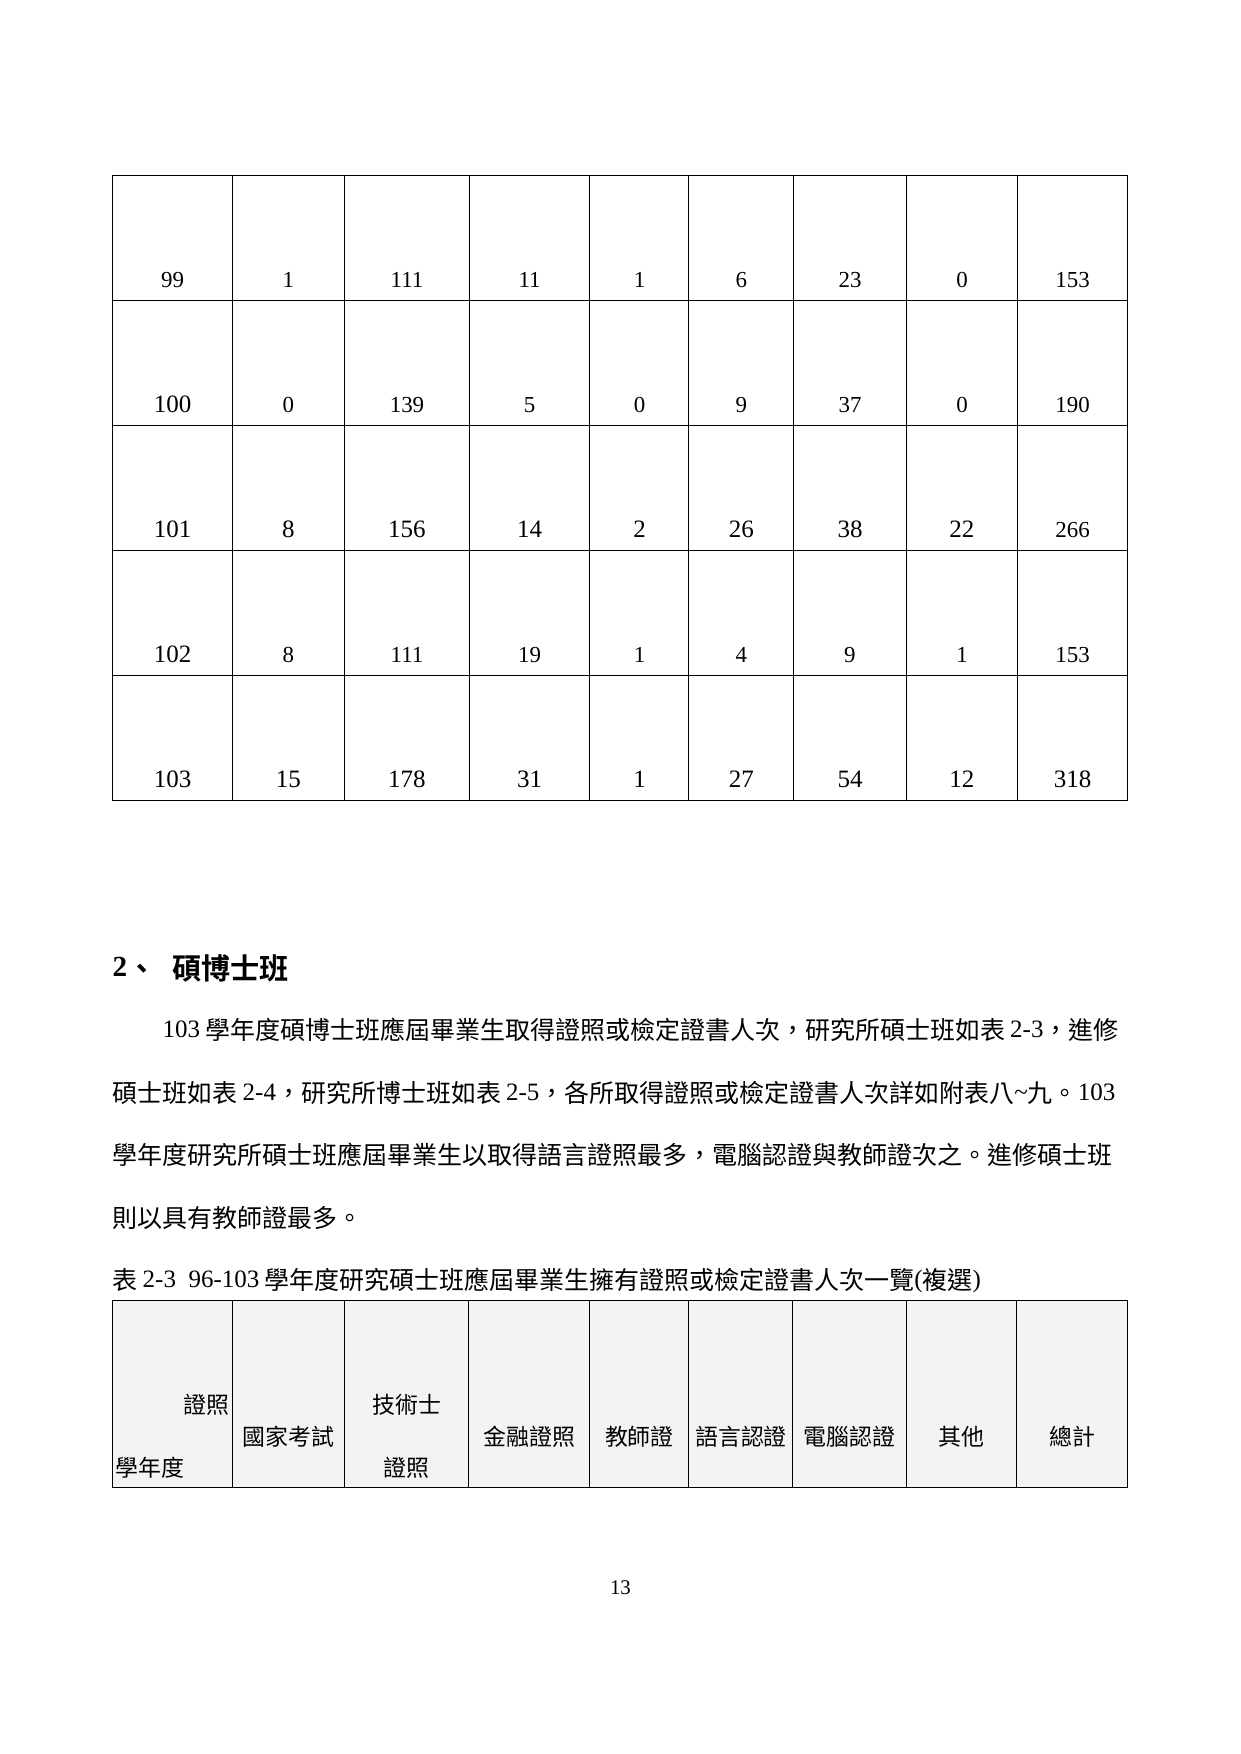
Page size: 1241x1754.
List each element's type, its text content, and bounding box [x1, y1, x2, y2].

table_header 其他 [907, 1301, 1016, 1487]
table_cell 12 [907, 676, 1017, 800]
table_cell 37 [794, 301, 906, 425]
table_cell 8 [233, 551, 344, 675]
table_cell 0 [590, 301, 688, 425]
table_header 總計 [1017, 1301, 1127, 1487]
table_header 教師證 [590, 1301, 688, 1487]
table_header 金融證照 [469, 1301, 589, 1487]
table_cell 1 [590, 676, 688, 800]
table_cell 101 [113, 426, 232, 550]
table_cell 190 [1018, 301, 1127, 425]
table_cell 5 [470, 301, 589, 425]
table_cell 27 [689, 676, 793, 800]
table_cell 111 [345, 551, 469, 675]
table_cell 22 [907, 426, 1017, 550]
text 103學年度碩博士班應屆畢業生取得證照或檢定證書人次，研究所碩士班如表2-3，進修碩士班如表2-4，研究所博士班如表2-5，各所取得證照或檢定證書人次詳如附表八~九。103學年度研究所碩士班應屆畢業生以取得語言證照最多，電腦認證與教師證次之。進修碩士班則以具有教師證最多。 [112, 987, 1128, 1237]
table_header 技術士 證照 [345, 1301, 468, 1487]
table_cell 9 [689, 301, 793, 425]
table_cell 15 [233, 676, 344, 800]
table_header 電腦認證 [793, 1301, 906, 1487]
table_cell 1 [590, 176, 688, 300]
table_header 語言認證 [689, 1301, 792, 1487]
table_cell 102 [113, 551, 232, 675]
table_cell 8 [233, 426, 344, 550]
table_cell 14 [470, 426, 589, 550]
table_cell 153 [1018, 176, 1127, 300]
table_cell 1 [233, 176, 344, 300]
table_cell 31 [470, 676, 589, 800]
table_cell 100 [113, 301, 232, 425]
table_cell 0 [907, 301, 1017, 425]
table_cell 2 [590, 426, 688, 550]
table_cell 26 [689, 426, 793, 550]
table_cell 111 [345, 176, 469, 300]
table_cell 0 [233, 301, 344, 425]
table_cell 19 [470, 551, 589, 675]
table_cell 38 [794, 426, 906, 550]
table_cell 1 [907, 551, 1017, 675]
table_cell 103 [113, 676, 232, 800]
table_cell 0 [907, 176, 1017, 300]
table_cell 99 [113, 176, 232, 300]
table_cell 178 [345, 676, 469, 800]
table_header 國家考試 [233, 1301, 344, 1487]
table_cell 153 [1018, 551, 1127, 675]
table_cell 156 [345, 426, 469, 550]
list 碩博士班 [112, 925, 1128, 987]
table_cell 23 [794, 176, 906, 300]
table_cell 4 [689, 551, 793, 675]
table_cell 266 [1018, 426, 1127, 550]
table_cell 9 [794, 551, 906, 675]
table_cell 6 [689, 176, 793, 300]
table_cell 139 [345, 301, 469, 425]
table_header 證照 學年度 [113, 1301, 232, 1487]
table_cell 318 [1018, 676, 1127, 800]
table_cell 11 [470, 176, 589, 300]
text 表2-3 96-103學年度研究碩士班應屆畢業生擁有證照或檢定證書人次一覽(複選) [112, 1237, 1128, 1300]
table_cell 54 [794, 676, 906, 800]
table_cell 1 [590, 551, 688, 675]
